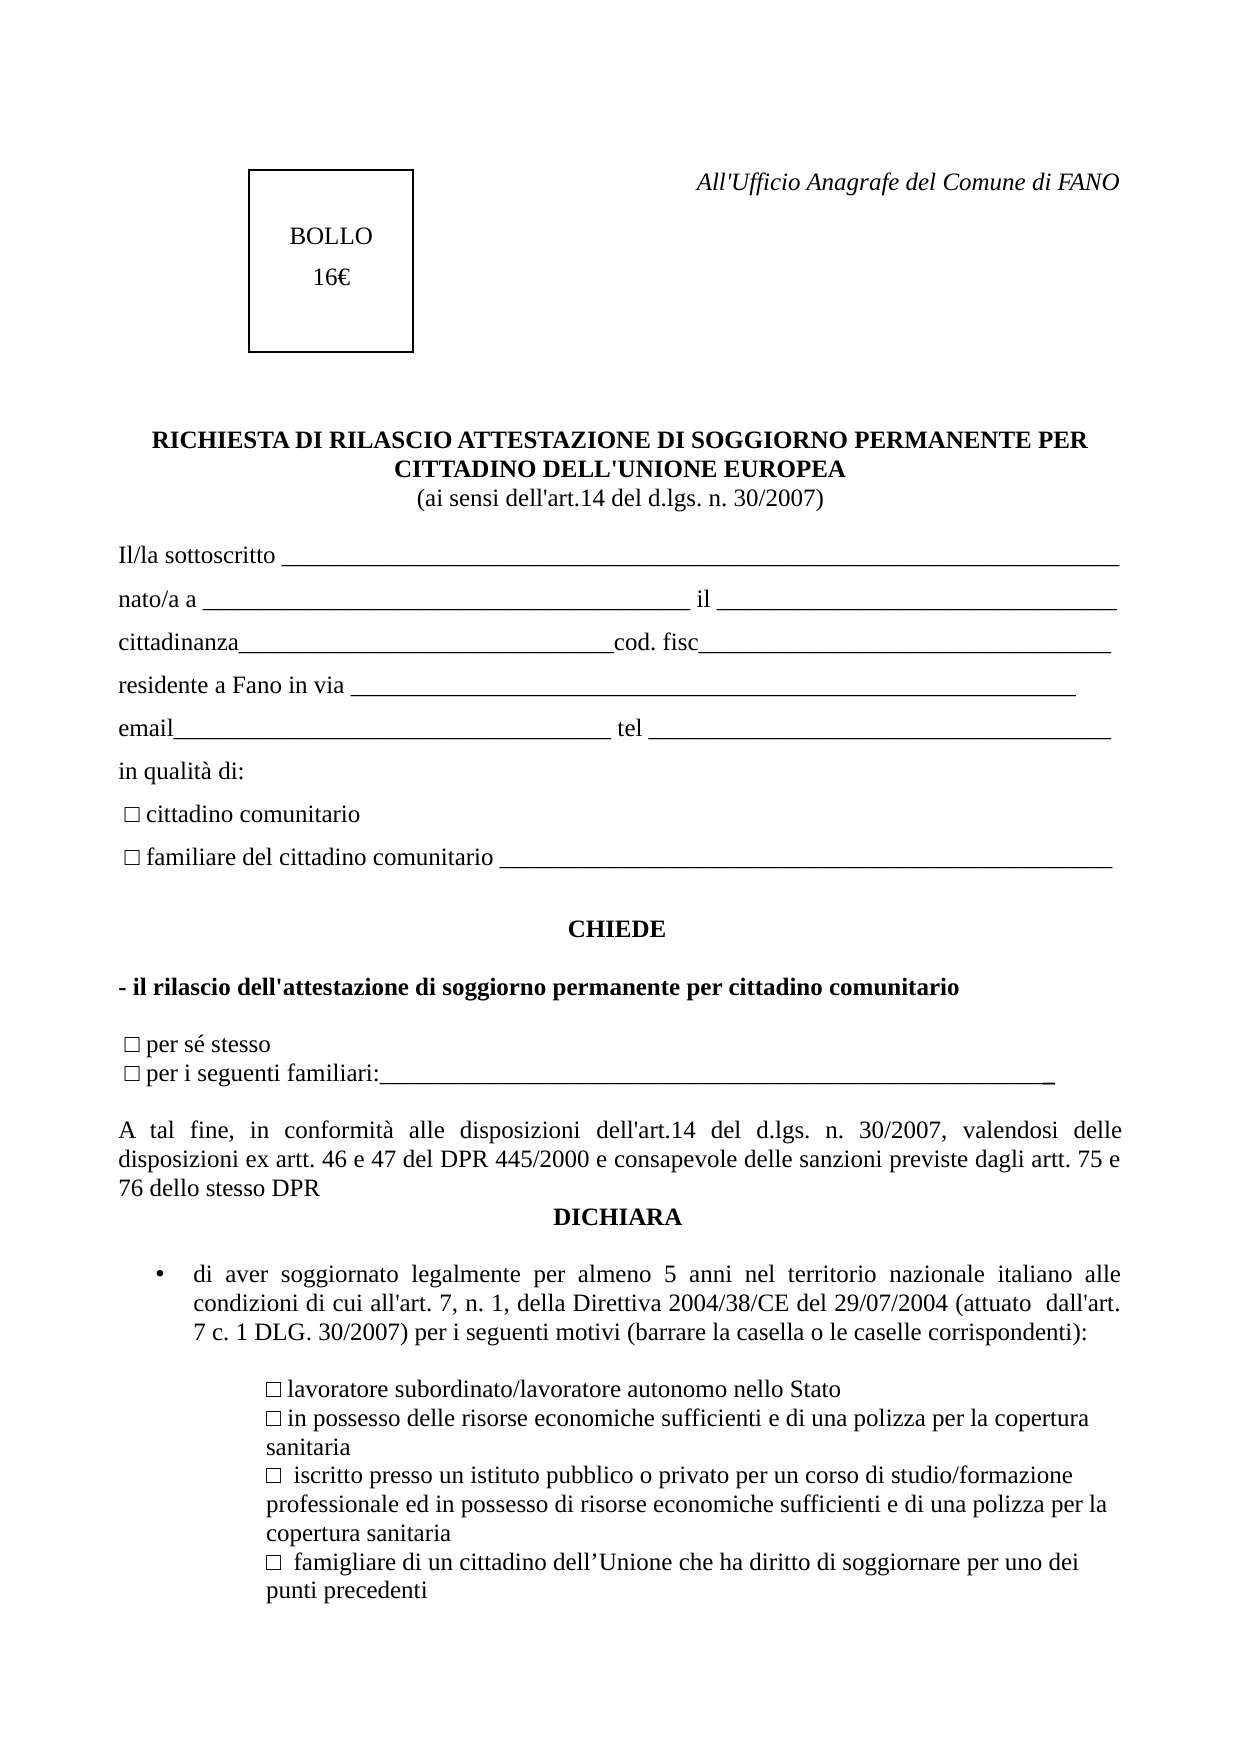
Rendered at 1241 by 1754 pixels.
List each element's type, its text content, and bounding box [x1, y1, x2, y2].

text email___________________________________ tel _____________________________________ [118, 713, 1122, 742]
text 16€ [259, 262, 403, 291]
text A tal fine, in conformità alle disposizioni dell'art.14 del d.lgs. n. 30/2007, valendosi delle disposizioni ex artt. 46 e 47 del DPR 445/2000 e consapevole delle sanzioni previste dagli artt. 75 e 76 dello stesso DPR [118, 1116, 1122, 1202]
text □ lavoratore subordinato/lavoratore autonomo nello Stato [118, 1374, 1122, 1403]
text RICHIESTA DI RILASCIO ATTESTAZIONE DI SOGGIORNO PERMANENTE PER CITTADINO DELL'UNIONE EUROPEA [118, 426, 1122, 483]
text □ famigliare di un cittadino dell’Unione che ha diritto di soggiornare per uno dei punti precedenti [118, 1547, 1122, 1604]
text BOLLO [259, 221, 403, 249]
text □ per i seguenti familiari:______________________________________________________ [118, 1058, 1122, 1087]
text cittadinanza______________________________cod. fisc_________________________________ [118, 627, 1122, 656]
list di aver soggiornato legalmente per almeno 5 anni nel territorio nazionale italiano alle condizioni di cui all'art. 7, n. 1, della Direttiva 2004/38/CE del 29/07/2004 (attuato dall'art. 7 c. 1 DLG. 30/2007) per i seguenti motivi (barrare la casella o le caselle corrispondenti): [156, 1259, 1122, 1346]
text in qualità di: [118, 756, 1122, 785]
text residente a Fano in via __________________________________________________________ [118, 670, 1122, 699]
text □ familiare del cittadino comunitario _________________________________________________ [118, 842, 1122, 871]
text □ per sé stesso [118, 1029, 1122, 1058]
text □ in possesso delle risorse economiche sufficienti e di una polizza per la copertura sanitaria [118, 1403, 1122, 1461]
text All'Ufficio Anagrafe del Comune di FANO [605, 167, 1122, 196]
text □ iscritto presso un istituto pubblico o privato per un corso di studio/formazione professionale ed in possesso di risorse economiche sufficienti e di una polizza per la copertura sanitaria [118, 1461, 1122, 1547]
text □ cittadino comunitario [118, 799, 1122, 828]
text nato/a a _______________________________________ il ________________________________ [118, 584, 1122, 612]
text Il/la sottoscritto ___________________________________________________________________ [118, 541, 1122, 569]
text - il rilascio dell'attestazione di soggiorno permanente per cittadino comunitario [118, 972, 1122, 1001]
text (ai sensi dell'art.14 del d.lgs. n. 30/2007) [118, 483, 1122, 512]
text CHIEDE [118, 914, 1122, 943]
text DICHIARA [118, 1202, 1122, 1231]
text [250, 171, 412, 351]
